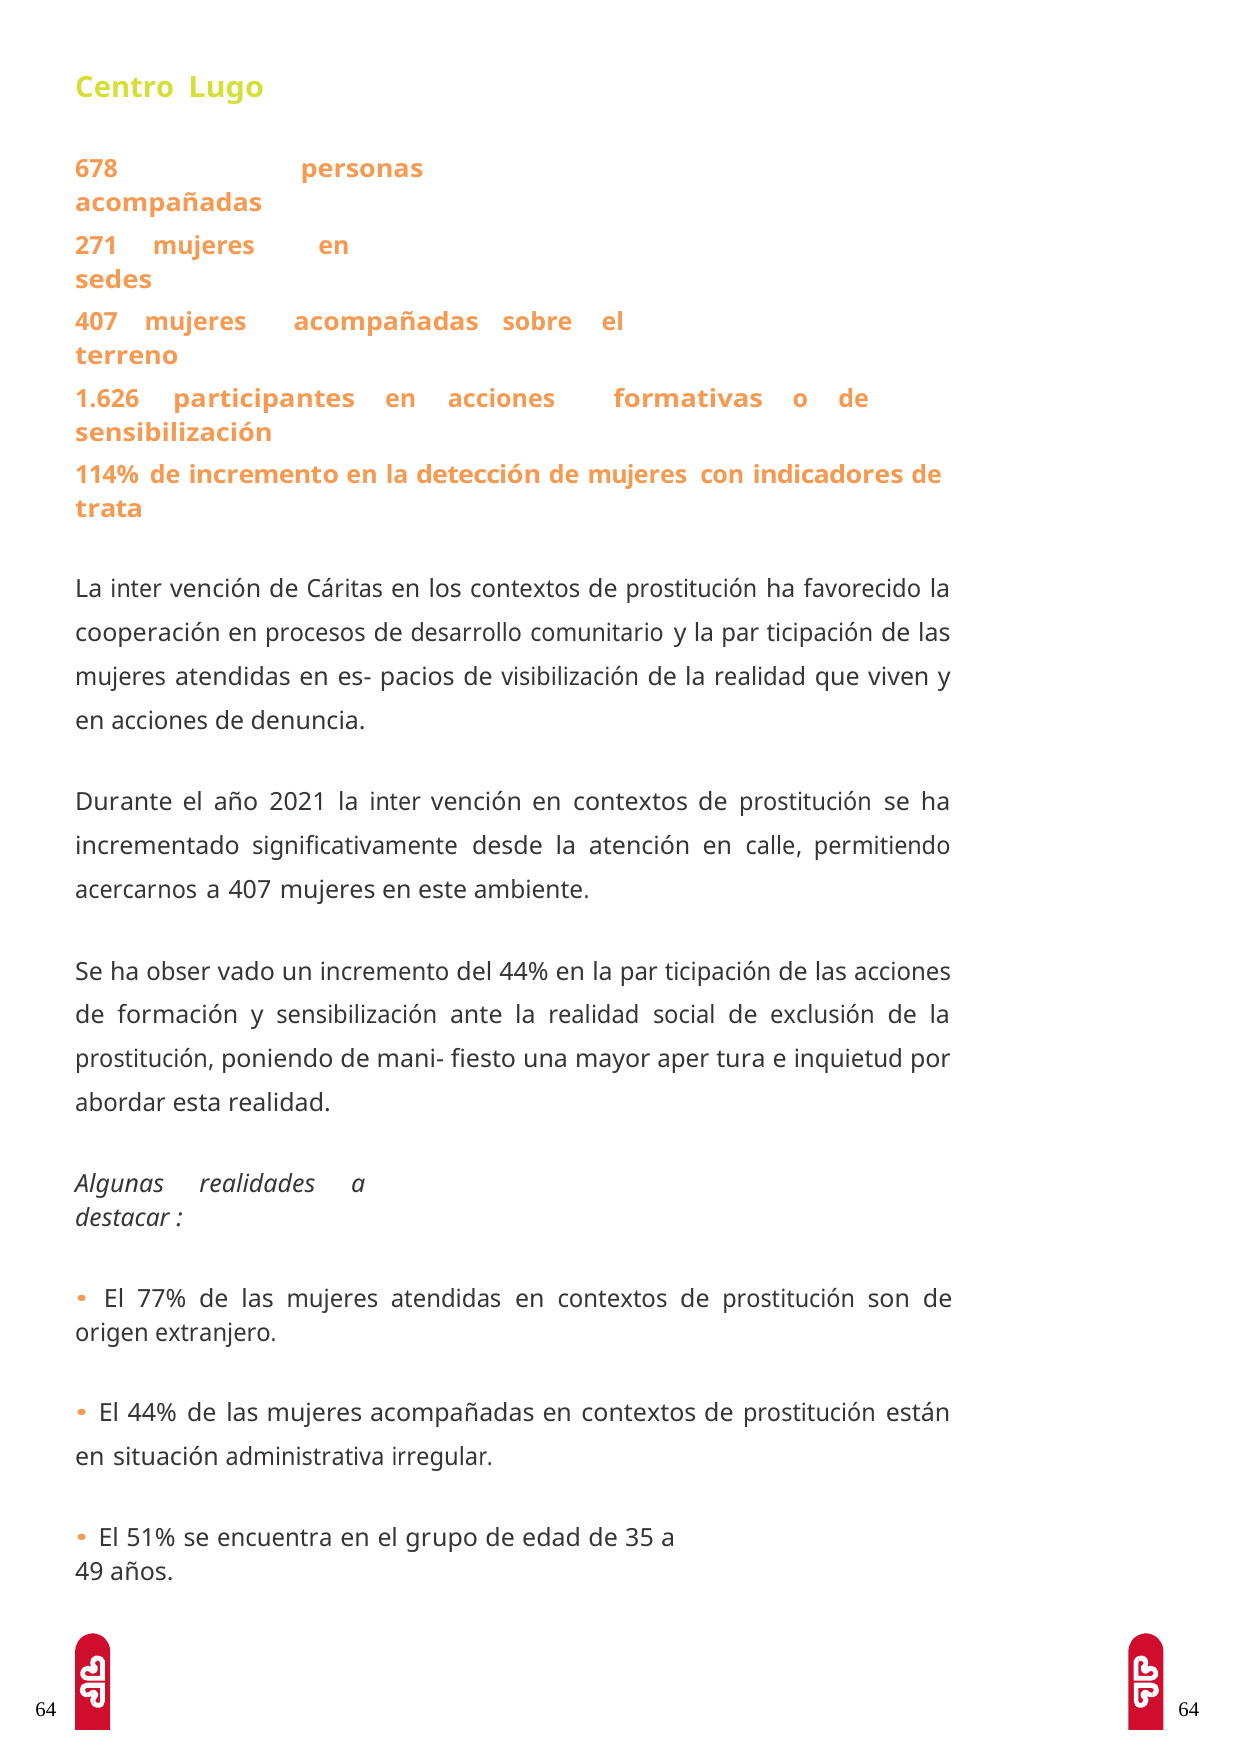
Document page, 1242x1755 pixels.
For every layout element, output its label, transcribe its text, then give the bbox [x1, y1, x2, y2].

text Algunas realidades a destacar : [75, 1166, 365, 1234]
text La inter vención de Cáritas en los contextos de prostitución ha favorecido la cooperación en procesos de desarrollo comunitario y la par ticipación de las mujeres atendidas en es- pacios de visibilización de la realidad que viven y en acciones de denuncia. [75, 571, 951, 737]
text • El 44% de las mujeres acompañadas en contextos de prostitución están en situación administrativa irregular. [75, 1394, 951, 1472]
text • El 51% se encuentra en el grupo de edad de 35 a 49 años. [75, 1519, 676, 1588]
text 271 mujeres en sedes [75, 227, 349, 295]
text Centro Lugo [75, 66, 265, 106]
text • El 77% de las mujeres atendidas en contextos de prostitución son de origen extranjero. [75, 1280, 952, 1348]
text 678 personas acompañadas [75, 151, 423, 219]
text Se ha obser vado un incremento del 44% en la par ticipación de las acciones de formación y sensibilización ante la realidad social de exclusión de la prostitución, poniendo de mani- fiesto una mayor aper tura e inquietud por abordar esta realidad. [75, 953, 951, 1119]
text 407 mujeres acompañadas sobre el terreno [75, 304, 624, 372]
text 114% de incremento en la detección de mujeres con indicadores de trata [75, 457, 942, 525]
text Durante el año 2021 la inter vención en contextos de prostitución se ha incrementado significativamente desde la atención en calle, permitiendo acercarnos a 407 mujeres en este ambiente. [75, 784, 951, 906]
text 1.626 participantes en acciones formativas o de sensibilización [75, 380, 869, 448]
